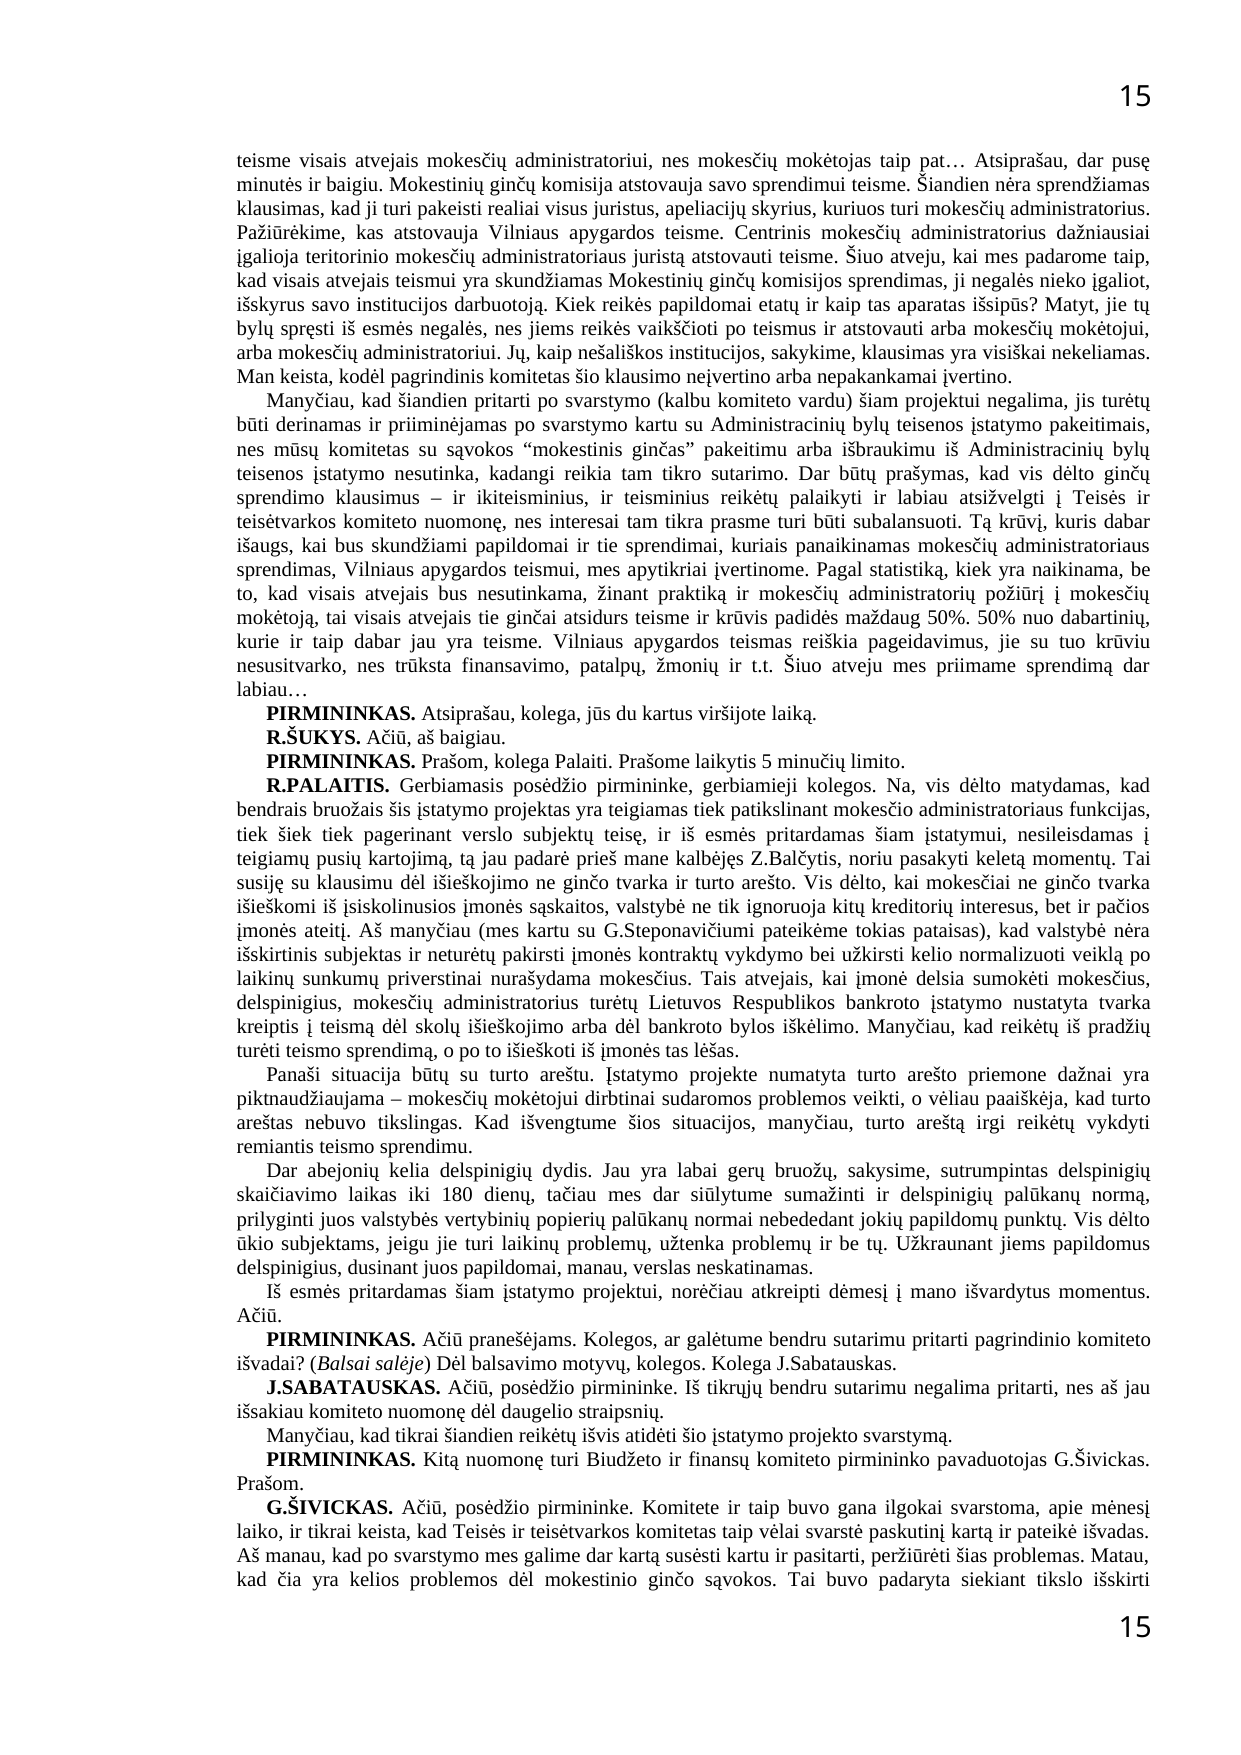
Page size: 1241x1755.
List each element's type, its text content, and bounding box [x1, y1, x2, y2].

text PIRMININKAS. Prašom, kolega Palaiti. Prašome laikytis 5 minučių limito. [236, 749, 1152, 773]
text Iš esmės pritardamas šiam įstatymo projektui, norėčiau atkreipti dėmesį į mano išvardytus momentus. Ačiū. [236, 1279, 1152, 1327]
text J.SABATAUSKAS. Ačiū, posėdžio pirmininke. Iš tikrųjų bendru sutarimu negalima pritarti, nes aš jau išsakiau komiteto nuomonę dėl daugelio straipsnių. [236, 1375, 1152, 1423]
text PIRMININKAS. Kitą nuomonę turi Biudžeto ir finansų komiteto pirmininko pavaduotojas G.Šivickas. Prašom. [236, 1447, 1152, 1495]
text Manyčiau, kad šiandien pritarti po svarstymo (kalbu komiteto vardu) šiam projektui negalima, jis turėtų būti derinamas ir priiminėjamas po svarstymo kartu su Administracinių bylų teisenos įstatymo pakeitimais, nes mūsų komitetas su sąvokos “mokestinis ginčas” pakeitimu arba išbraukimu iš Administracinių bylų teisenos įstatymo nesutinka, kadangi reikia tam tikro sutarimo. Dar būtų prašymas, kad vis dėlto ginčų sprendimo klausimus – ir ikiteisminius, ir teisminius reikėtų palaikyti ir labiau atsižvelgti į Teisės ir teisėtvarkos komiteto nuomonę, nes interesai tam tikra prasme turi būti subalansuoti. Tą krūvį, kuris dabar išaugs, kai bus skundžiami papildomai ir tie sprendimai, kuriais panaikinamas mokesčių administratoriaus sprendimas, Vilniaus apygardos teismui, mes apytikriai įvertinome. Pagal statistiką, kiek yra naikinama, be to, kad visais atvejais bus nesutinkama, žinant praktiką ir mokesčių administratorių požiūrį į mokesčių mokėtoją, tai visais atvejais tie ginčai atsidurs teisme ir krūvis padidės maždaug 50%. 50% nuo dabartinių, kurie ir taip dabar jau yra teisme. Vilniaus apygardos teismas reiškia pageidavimus, jie su tuo krūviu nesusitvarko, nes trūksta finansavimo, patalpų, žmonių ir t.t. Šiuo atveju mes priimame sprendimą dar labiau… [236, 388, 1152, 701]
text Dar abejonių kelia delspinigių dydis. Jau yra labai gerų bruožų, sakysime, sutrumpintas delspinigių skaičiavimo laikas iki 180 dienų, tačiau mes dar siūlytume sumažinti ir delspinigių palūkanų normą, prilyginti juos valstybės vertybinių popierių palūkanų normai nebededant jokių papildomų punktų. Vis dėlto ūkio subjektams, jeigu jie turi laikinų problemų, užtenka problemų ir be tų. Užkraunant jiems papildomus delspinigius, dusinant juos papildomai, manau, verslas neskatinamas. [236, 1158, 1152, 1279]
text PIRMININKAS. Ačiū pranešėjams. Kolegos, ar galėtume bendru sutarimu pritarti pagrindinio komiteto išvadai? (Balsai salėje) Dėl balsavimo motyvų, kolegos. Kolega J.Sabatauskas. [236, 1327, 1152, 1375]
text G.ŠIVICKAS. Ačiū, posėdžio pirmininke. Komitete ir taip buvo gana ilgokai svarstoma, apie mėnesį laiko, ir tikrai keista, kad Teisės ir teisėtvarkos komitetas taip vėlai svarstė paskutinį kartą ir pateikė išvadas. Aš manau, kad po svarstymo mes galime dar kartą susėsti kartu ir pasitarti, peržiūrėti šias problemas. Matau, kad čia yra kelios problemos dėl mokestinio ginčo sąvokos. Tai buvo padaryta siekiant tikslo išskirti [236, 1495, 1152, 1591]
text PIRMININKAS. Atsiprašau, kolega, jūs du kartus viršijote laiką. [236, 701, 1152, 725]
text Manyčiau, kad tikrai šiandien reikėtų išvis atidėti šio įstatymo projekto svarstymą. [236, 1423, 1152, 1447]
text R.ŠUKYS. Ačiū, aš baigiau. [236, 725, 1152, 749]
text teisme visais atvejais mokesčių administratoriui, nes mokesčių mokėtojas taip pat… Atsiprašau, dar pusę minutės ir baigiu. Mokestinių ginčų komisija atstovauja savo sprendimui teisme. Šiandien nėra sprendžiamas klausimas, kad ji turi pakeisti realiai visus juristus, apeliacijų skyrius, kuriuos turi mokesčių administratorius. Pažiūrėkime, kas atstovauja Vilniaus apygardos teisme. Centrinis mokesčių administratorius dažniausiai įgalioja teritorinio mokesčių administratoriaus juristą atstovauti teisme. Šiuo atveju, kai mes padarome taip, kad visais atvejais teismui yra skundžiamas Mokestinių ginčų komisijos sprendimas, ji negalės nieko įgaliot, išskyrus savo institucijos darbuotoją. Kiek reikės papildomai etatų ir kaip tas aparatas išsipūs? Matyt, jie tų bylų spręsti iš esmės negalės, nes jiems reikės vaikščioti po teismus ir atstovauti arba mokesčių mokėtojui, arba mokesčių administratoriui. Jų, kaip nešališkos institucijos, sakykime, klausimas yra visiškai nekeliamas. Man keista, kodėl pagrindinis komitetas šio klausimo neįvertino arba nepakankamai įvertino. [236, 148, 1152, 388]
text Panaši situacija būtų su turto areštu. Įstatymo projekte numatyta turto arešto priemone dažnai yra piktnaudžiaujama – mokesčių mokėtojui dirbtinai sudaromos problemos veikti, o vėliau paaiškėja, kad turto areštas nebuvo tikslingas. Kad išvengtume šios situacijos, manyčiau, turto areštą irgi reikėtų vykdyti remiantis teismo sprendimu. [236, 1062, 1152, 1158]
text R.PALAITIS. Gerbiamasis posėdžio pirmininke, gerbiamieji kolegos. Na, vis dėlto matydamas, kad bendrais bruožais šis įstatymo projektas yra teigiamas tiek patikslinant mokesčio administratoriaus funkcijas, tiek šiek tiek pagerinant verslo subjektų teisę, ir iš esmės pritardamas šiam įstatymui, nesileisdamas į teigiamų pusių kartojimą, tą jau padarė prieš mane kalbėjęs Z.Balčytis, noriu pasakyti keletą momentų. Tai susiję su klausimu dėl išieškojimo ne ginčo tvarka ir turto arešto. Vis dėlto, kai mokesčiai ne ginčo tvarka išieškomi iš įsiskolinusios įmonės sąskaitos, valstybė ne tik ignoruoja kitų kreditorių interesus, bet ir pačios įmonės ateitį. Aš manyčiau (mes kartu su G.Steponavičiumi pateikėme tokias pataisas), kad valstybė nėra išskirtinis subjektas ir neturėtų pakirsti įmonės kontraktų vykdymo bei užkirsti kelio normalizuoti veiklą po laikinų sunkumų priverstinai nurašydama mokesčius. Tais atvejais, kai įmonė delsia sumokėti mokesčius, delspinigius, mokesčių administratorius turėtų Lietuvos Respublikos bankroto įstatymo nustatyta tvarka kreiptis į teismą dėl skolų išieškojimo arba dėl bankroto bylos iškėlimo. Manyčiau, kad reikėtų iš pradžių turėti teismo sprendimą, o po to išieškoti iš įmonės tas lėšas. [236, 773, 1152, 1062]
